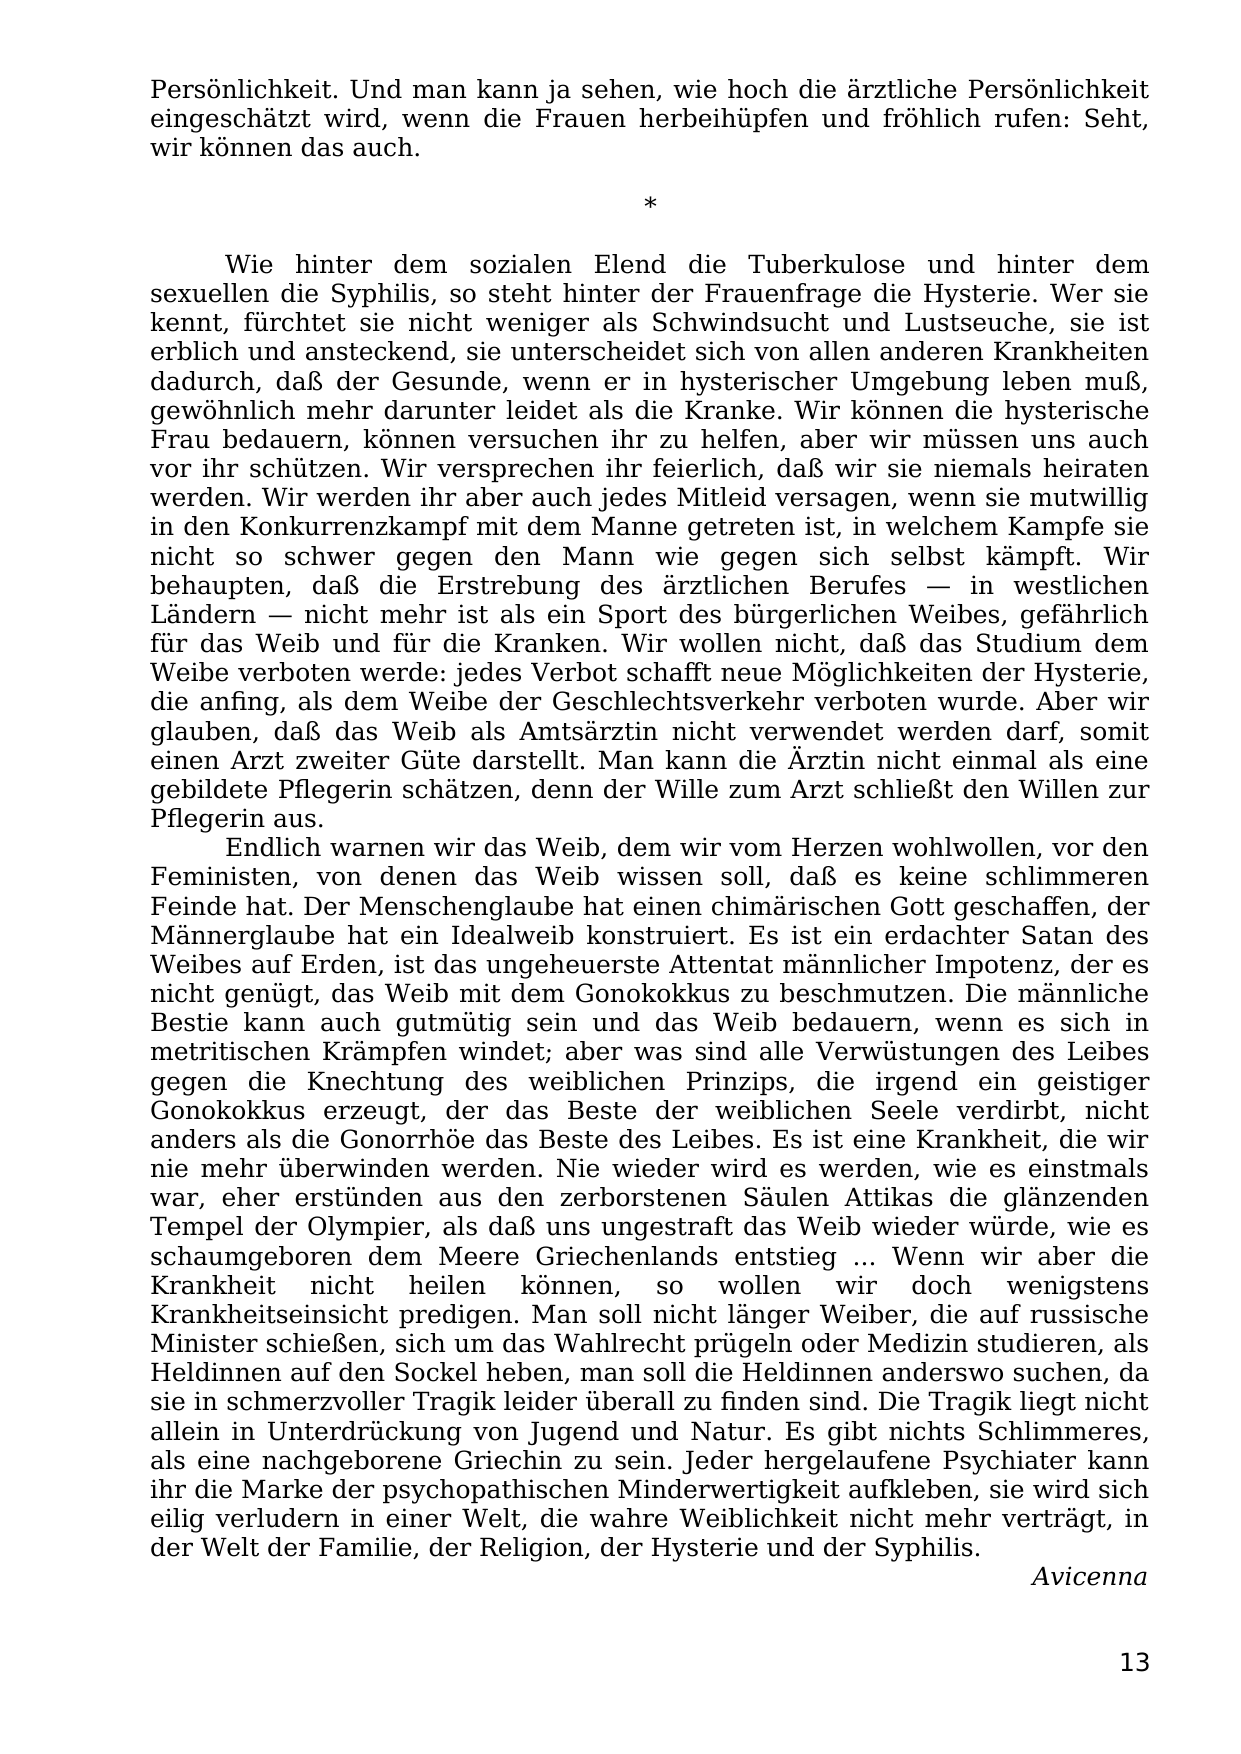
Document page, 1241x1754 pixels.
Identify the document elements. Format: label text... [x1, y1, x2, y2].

text Persönlichkeit. Und man kann ja sehen, wie hoch die ärztliche Persönlichkeit eingeschätzt wird, wenn die Frauen herbeihüpfen und fröhlich rufen: Seht, wir können das auch. [150, 75, 1151, 162]
text Wie hinter dem sozialen Elend die Tuberkulose und hinter dem sexuellen die Syphilis, so steht hinter der Frauenfrage die Hysterie. Wer sie kennt, fürchtet sie nicht weniger als Schwindsucht und Lustseuche, sie ist erblich und ansteckend, sie unterscheidet sich von allen anderen Krankheiten dadurch, daß der Gesunde, wenn er in hysterischer Umgebung leben muß, gewöhnlich mehr darunter leidet als die Kranke. Wir können die hysterische Frau bedauern, können versuchen ihr zu helfen, aber wir müssen uns auch vor ihr schützen. Wir versprechen ihr feierlich, daß wir sie niemals heiraten werden. Wir werden ihr aber auch jedes Mitleid versagen, wenn sie mutwillig in den Konkurrenzkampf mit dem Manne getreten ist, in welchem Kampfe sie nicht so schwer gegen den Mann wie gegen sich selbst kämpft. Wir behaupten, daß die Erstrebung des ärztlichen Berufes — in westlichen Ländern — nicht mehr ist als ein Sport des bürgerlichen Weibes, gefährlich für das Weib und für die Kranken. Wir wollen nicht, daß das Studium dem Weibe verboten werde: jedes Verbot schafft neue Möglichkeiten der Hysterie, die anfing, als dem Weibe der Geschlechtsverkehr verboten wurde. Aber wir glauben, daß das Weib als Amtsärztin nicht verwendet werden darf, somit einen Arzt zweiter Güte darstellt. Man kann die Ärztin nicht einmal als eine gebildete Pflegerin schätzen, denn der Wille zum Arzt schließt den Willen zur Pflegerin aus. [150, 250, 1151, 833]
text * [150, 192, 1151, 221]
text Endlich warnen wir das Weib, dem wir vom Herzen wohlwollen, vor den Feministen, von denen das Weib wissen soll, daß es keine schlimmeren Feinde hat. Der Menschenglaube hat einen chimärischen Gott geschaffen, der Männerglaube hat ein Idealweib konstruiert. Es ist ein erdachter Satan des Weibes auf Erden, ist das ungeheuerste Attentat männlicher Impotenz, der es nicht genügt, das Weib mit dem Gonokokkus zu beschmutzen. Die männliche Bestie kann auch gutmütig sein und das Weib bedauern, wenn es sich in metritischen Krämpfen windet; aber was sind alle Verwüstungen des Leibes gegen die Knechtung des weiblichen Prinzips, die irgend ein geistiger Gonokokkus erzeugt, der das Beste der weiblichen Seele verdirbt, nicht anders als die Gonorrhöe das Beste des Leibes. Es ist eine Krankheit, die wir nie mehr überwinden werden. Nie wieder wird es werden, wie es einstmals war, eher erstünden aus den zerborstenen Säulen Attikas die glänzenden Tempel der Olympier, als daß uns ungestraft das Weib wieder würde, wie es schaumgeboren dem Meere Griechenlands entstieg ... Wenn wir aber die Krankheit nicht heilen können, so wollen wir doch wenigstens Krankheitseinsicht predigen. Man soll nicht länger Weiber, die auf russische Minister schießen, sich um das Wahlrecht prügeln oder Medizin studieren, als Heldinnen auf den Sockel heben, man soll die Heldinnen anderswo suchen, da sie in schmerzvoller Tragik leider überall zu finden sind. Die Tragik liegt nicht allein in Unterdrückung von Jugend und Natur. Es gibt nichts Schlimmeres, als eine nachgeborene Griechin zu sein. Jeder hergelaufene Psychiater kann ihr die Marke der psychopathischen Minderwertigkeit aufkleben, sie wird sich eilig verludern in einer Welt, die wahre Weiblichkeit nicht mehr verträgt, in der Welt der Familie, der Religion, der Hysterie und der Syphilis. [150, 833, 1151, 1562]
text Avicenna [150, 1562, 1151, 1592]
